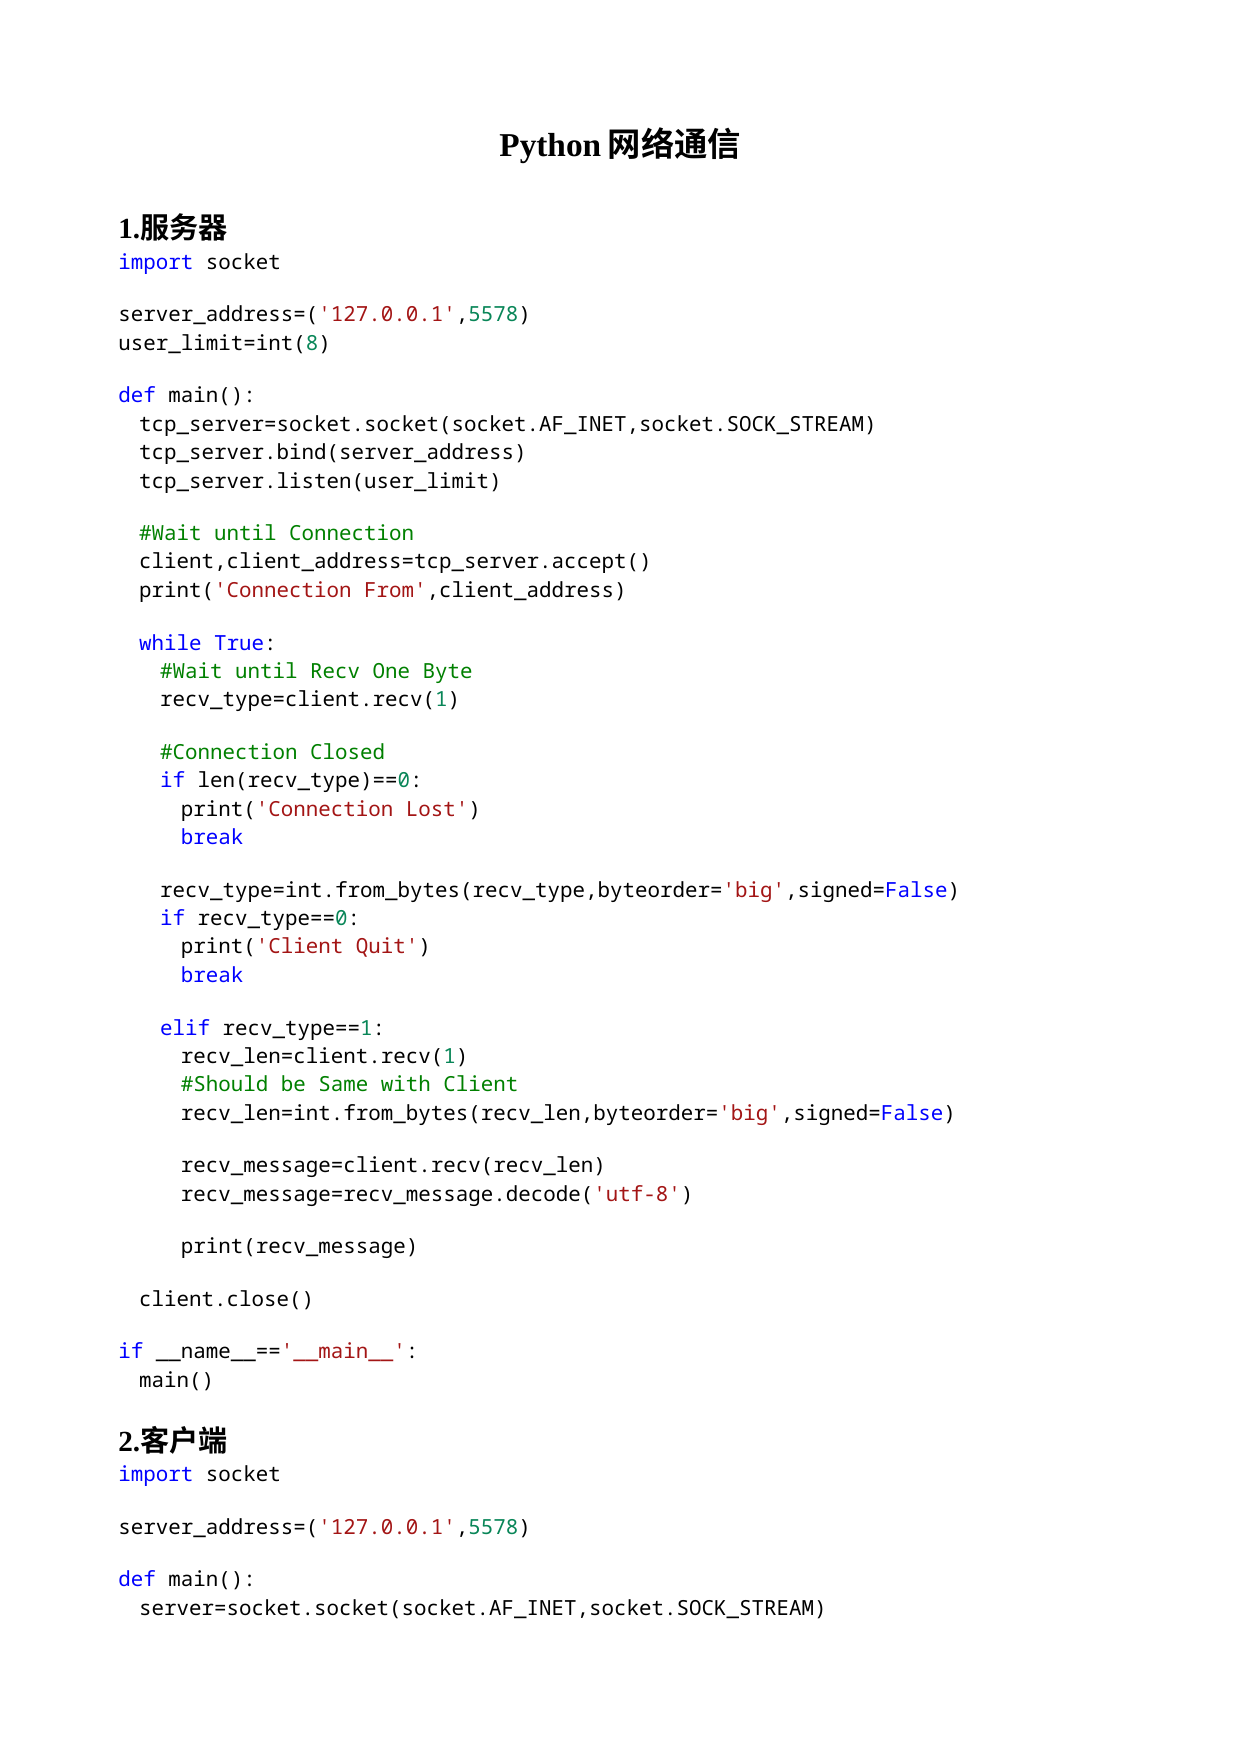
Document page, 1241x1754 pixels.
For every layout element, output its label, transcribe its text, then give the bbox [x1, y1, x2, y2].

text import socket [118, 1459, 1122, 1488]
text if len(recv_type)==0: [118, 765, 1122, 794]
text client,client_address=tcp_server.accept() [118, 547, 1122, 575]
text break [118, 822, 1122, 851]
text recv_message=recv_message.decode('utf-8') [118, 1179, 1122, 1207]
text print('Connection Lost') [118, 794, 1122, 822]
text 1.服务器 [118, 205, 1122, 247]
text tcp_server=socket.socket(socket.AF_INET,socket.SOCK_STREAM) [118, 409, 1122, 437]
text server_address=('127.0.0.1',5578) [118, 1512, 1122, 1541]
text if recv_type==0: [118, 903, 1122, 932]
text user_limit=int(8) [118, 328, 1122, 356]
text def main(): [118, 380, 1122, 409]
text elif recv_type==1: [118, 1013, 1122, 1041]
text print('Client Quit') [118, 932, 1122, 960]
text while True: [118, 628, 1122, 656]
text #Wait until Recv One Byte [118, 656, 1122, 684]
text client.close() [118, 1284, 1122, 1312]
text recv_type=client.recv(1) [118, 684, 1122, 713]
text break [118, 960, 1122, 988]
text print('Connection From',client_address) [118, 575, 1122, 603]
text server_address=('127.0.0.1',5578) [118, 299, 1122, 328]
text import socket [118, 247, 1122, 275]
text tcp_server.bind(server_address) [118, 437, 1122, 466]
text #Wait until Connection [118, 518, 1122, 547]
text server=socket.socket(socket.AF_INET,socket.SOCK_STREAM) [118, 1593, 1122, 1621]
text recv_message=client.recv(recv_len) [118, 1150, 1122, 1179]
text Python网络通信 [118, 118, 1122, 166]
text #Connection Closed [118, 737, 1122, 765]
text recv_type=int.from_bytes(recv_type,byteorder='big',signed=False) [118, 875, 1122, 903]
text tcp_server.listen(user_limit) [118, 466, 1122, 494]
text def main(): [118, 1564, 1122, 1593]
text if __name__=='__main__': [118, 1336, 1122, 1365]
text main() [118, 1365, 1122, 1393]
text print(recv_message) [118, 1231, 1122, 1260]
text 2.客户端 [118, 1417, 1122, 1459]
text recv_len=client.recv(1) [118, 1041, 1122, 1069]
text recv_len=int.from_bytes(recv_len,byteorder='big',signed=False) [118, 1098, 1122, 1126]
text #Should be Same with Client [118, 1069, 1122, 1098]
